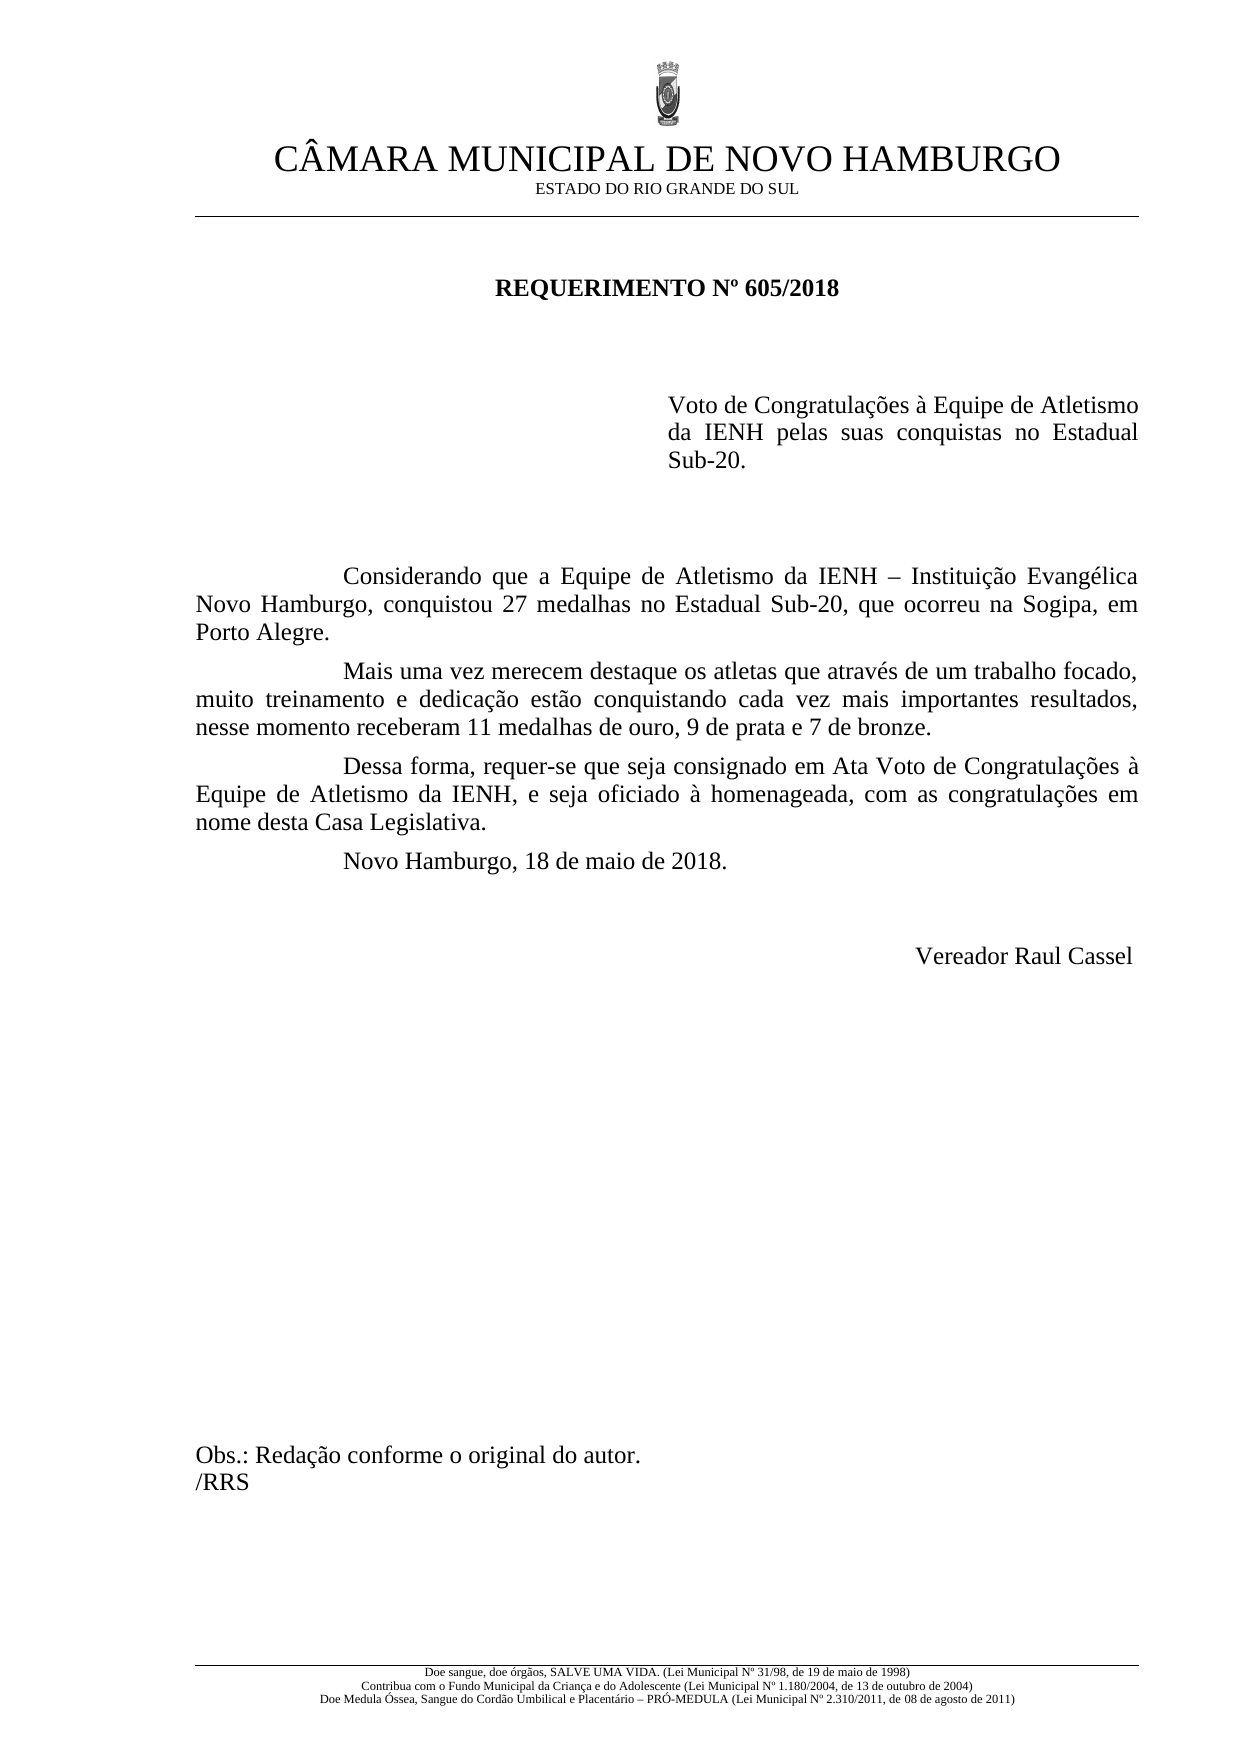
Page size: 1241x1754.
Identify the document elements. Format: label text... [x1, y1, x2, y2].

text REQUERIMENTO Nº 605/2018 [195, 274, 1139, 302]
text Dessa forma, requer-se que seja consignado em Ata Voto de Congratulações à Equipe de Atletismo da IENH, e seja oficiado à homenageada, com as congratulações em nome desta Casa Legislativa. [195, 752, 1139, 835]
text Considerando que a Equipe de Atletismo da IENH – Instituição Evangélica Novo Hamburgo, conquistou 27 medalhas no Estadual Sub-20, que ocorreu na Sogipa, em Porto Alegre. [195, 562, 1139, 646]
text Voto de Congratulações à Equipe de Atletismo da IENH pelas suas conquistas no Estadual Sub-20. [668, 391, 1139, 474]
text Obs.: Redação conforme o original do autor. [195, 1441, 1139, 1468]
text Novo Hamburgo, 18 de maio de 2018. [343, 847, 1139, 875]
text /RRS [195, 1468, 1139, 1524]
text Mais uma vez merecem destaque os atletas que através de um trabalho focado, muito treinamento e dedicação estão conquistando cada vez mais importantes resultados, nesse momento receberam 11 medalhas de ouro, 9 de prata e 7 de bronze. [195, 657, 1139, 740]
text Vereador Raul Cassel [195, 942, 1139, 997]
